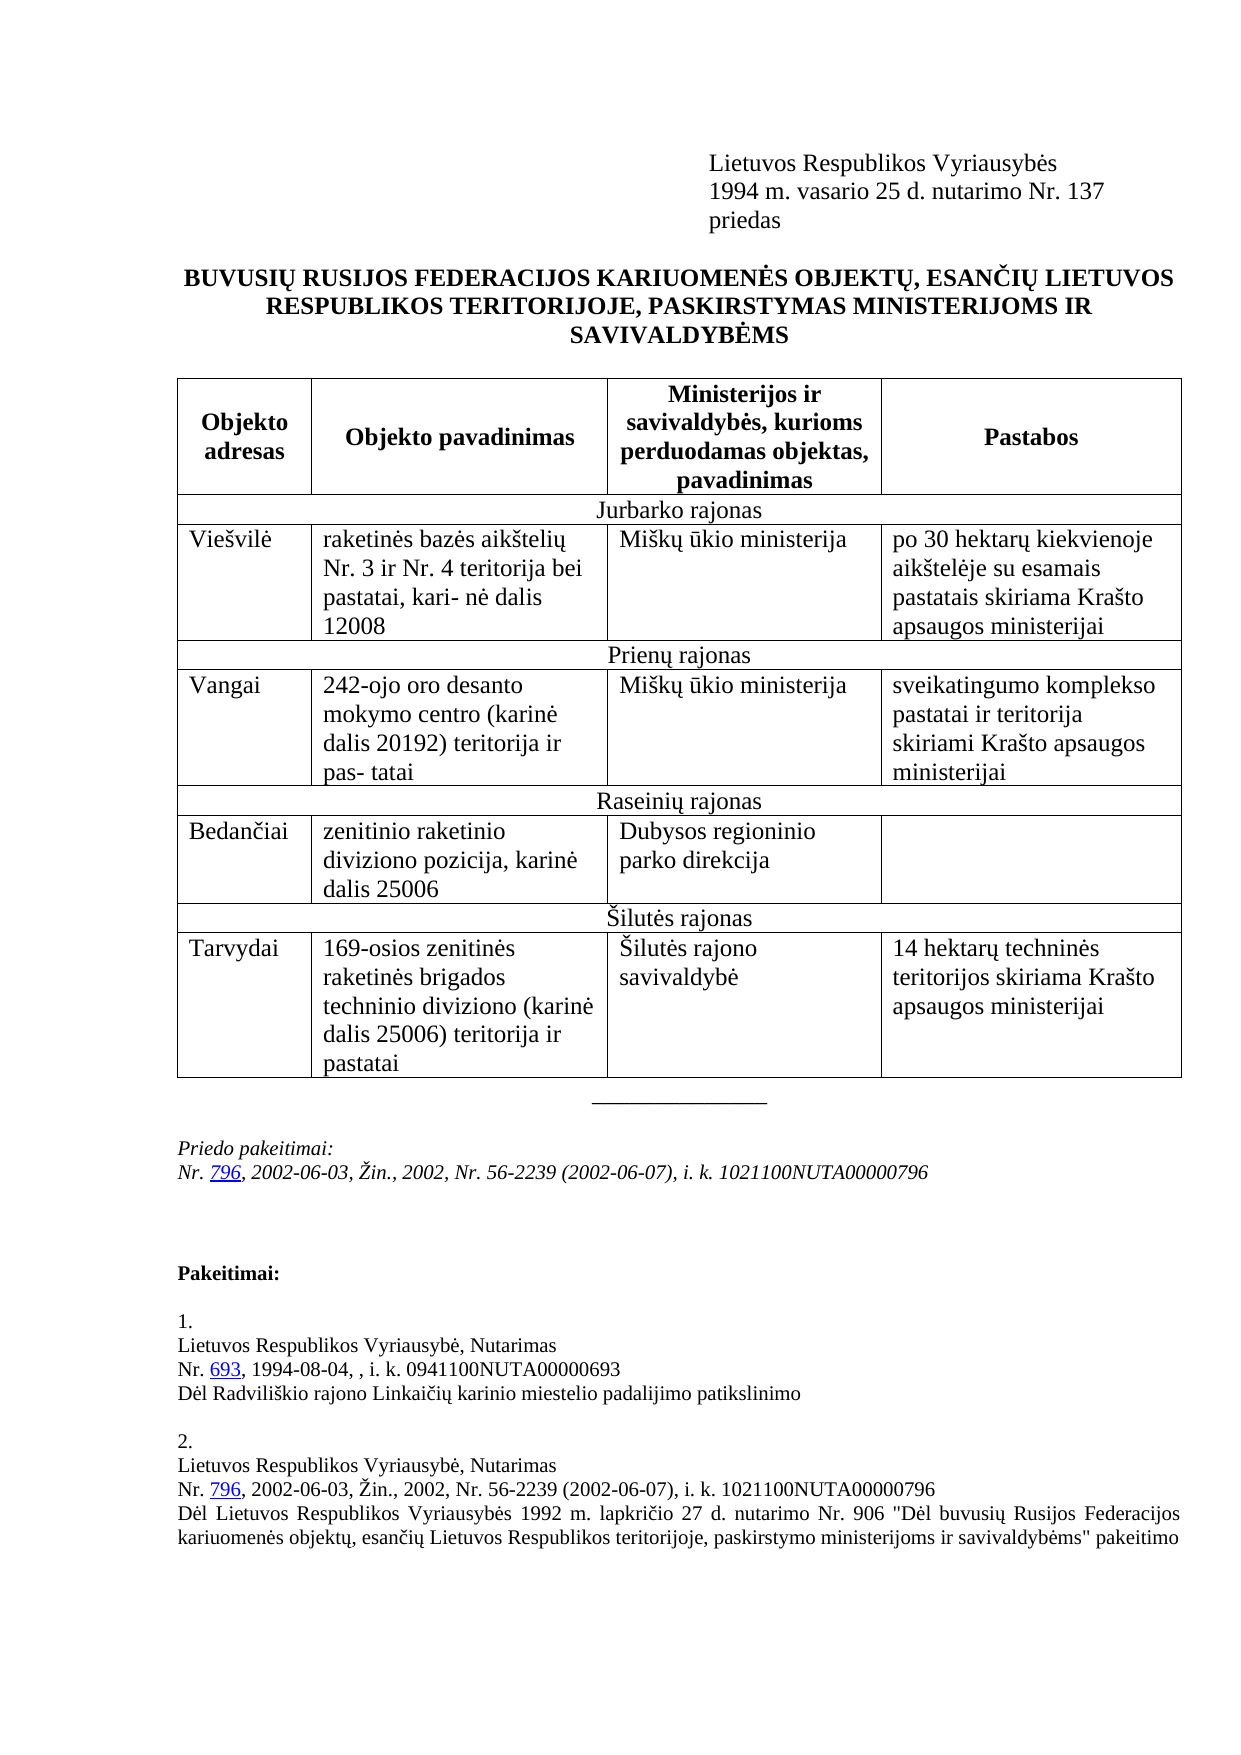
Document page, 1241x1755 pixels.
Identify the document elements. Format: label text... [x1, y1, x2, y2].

table_cell Dubysos regioninio parko direkcija [608, 816, 881, 902]
table_cell Viešvilė [178, 525, 311, 639]
text 1994 m. vasario 25 d. nutarimo Nr. 137 [177, 176, 1181, 205]
table_cell Jurbarko rajonas [178, 495, 1181, 523]
table_header Ministerijos ir savivaldybės, kurioms perduodamas objektas, pavadinimas [608, 379, 881, 494]
text 1. [177, 1309, 1181, 1333]
table_cell raketinės bazės aikštelių Nr. 3 ir Nr. 4 teritorija bei pastatai, kari- nė dalis 12008 [312, 525, 607, 639]
text Dėl Lietuvos Respublikos Vyriausybės 1992 m. lapkričio 27 d. nutarimo Nr. 906 "Dėl buvusių Rusijos Federacijos kariuomenės objektų, esančių Lietuvos Respublikos teritorijoje, paskirstymo ministerijoms ir savivaldybėms" pakeitimo [177, 1501, 1181, 1549]
table_cell [882, 816, 1181, 902]
table_cell 14 hektarų techninės teritorijos skiriama Krašto apsaugos ministerijai [882, 933, 1181, 1077]
table_cell sveikatingumo komplekso pastatai ir teritorija skiriami Krašto apsaugos ministerijai [882, 670, 1181, 785]
text Lietuvos Respublikos Vyriausybės [177, 148, 1181, 176]
table_header Objekto pavadinimas [312, 379, 607, 494]
text Nr. 693, 1994-08-04, , i. k. 0941100NUTA00000693 [177, 1357, 1181, 1381]
table_cell po 30 hektarų kiekvienoje aikštelėje su esamais pastatais skiriama Krašto apsaugos ministerijai [882, 525, 1181, 639]
table_cell Tarvydai [178, 933, 311, 1077]
text Nr. 796, 2002-06-03, Žin., 2002, Nr. 56-2239 (2002-06-07), i. k. 1021100NUTA00000796 [177, 1477, 1181, 1501]
table_cell Vangai [178, 670, 311, 785]
table_cell 242-ojo oro desanto mokymo centro (karinė dalis 20192) teritorija ir pas- tatai [312, 670, 607, 785]
text priedas [177, 205, 1181, 234]
table_cell Bedančiai [178, 816, 311, 902]
table_cell Šilutės rajono savivaldybė [608, 933, 881, 1077]
text Lietuvos Respublikos Vyriausybė, Nutarimas [177, 1333, 1181, 1357]
text Lietuvos Respublikos Vyriausybė, Nutarimas [177, 1453, 1181, 1477]
text Dėl Radviliškio rajono Linkaičių karinio miestelio padalijimo patikslinimo [177, 1381, 1181, 1405]
text ______________ [177, 1078, 1181, 1107]
text Pakeitimai: [177, 1261, 1181, 1284]
table_cell Miškų ūkio ministerija [608, 670, 881, 785]
text BUVUSIŲ RUSIJOS FEDERACIJOS KARIUOMENĖS OBJEKTŲ, ESANČIŲ LIETUVOS RESPUBLIKOS TERITORIJOJE, PASKIRSTYMAS MINISTERIJOMS IR SAVIVALDYBĖMS [177, 263, 1181, 349]
table_cell zenitinio raketinio diviziono pozicija, karinė dalis 25006 [312, 816, 607, 902]
table_header Objekto adresas [178, 379, 311, 494]
text Priedo pakeitimai: [177, 1136, 1181, 1159]
table_cell Šilutės rajonas [178, 904, 1181, 932]
text 2. [177, 1429, 1181, 1453]
table_cell Miškų ūkio ministerija [608, 525, 881, 639]
table_cell Raseinių rajonas [178, 786, 1181, 815]
table_header Pastabos [882, 379, 1181, 494]
table_cell Prienų rajonas [178, 641, 1181, 669]
table_cell 169-osios zenitinės raketinės brigados techninio diviziono (karinė dalis 25006) teritorija ir pastatai [312, 933, 607, 1077]
text Nr. 796, 2002-06-03, Žin., 2002, Nr. 56-2239 (2002-06-07), i. k. 1021100NUTA00000796 [177, 1159, 1181, 1184]
